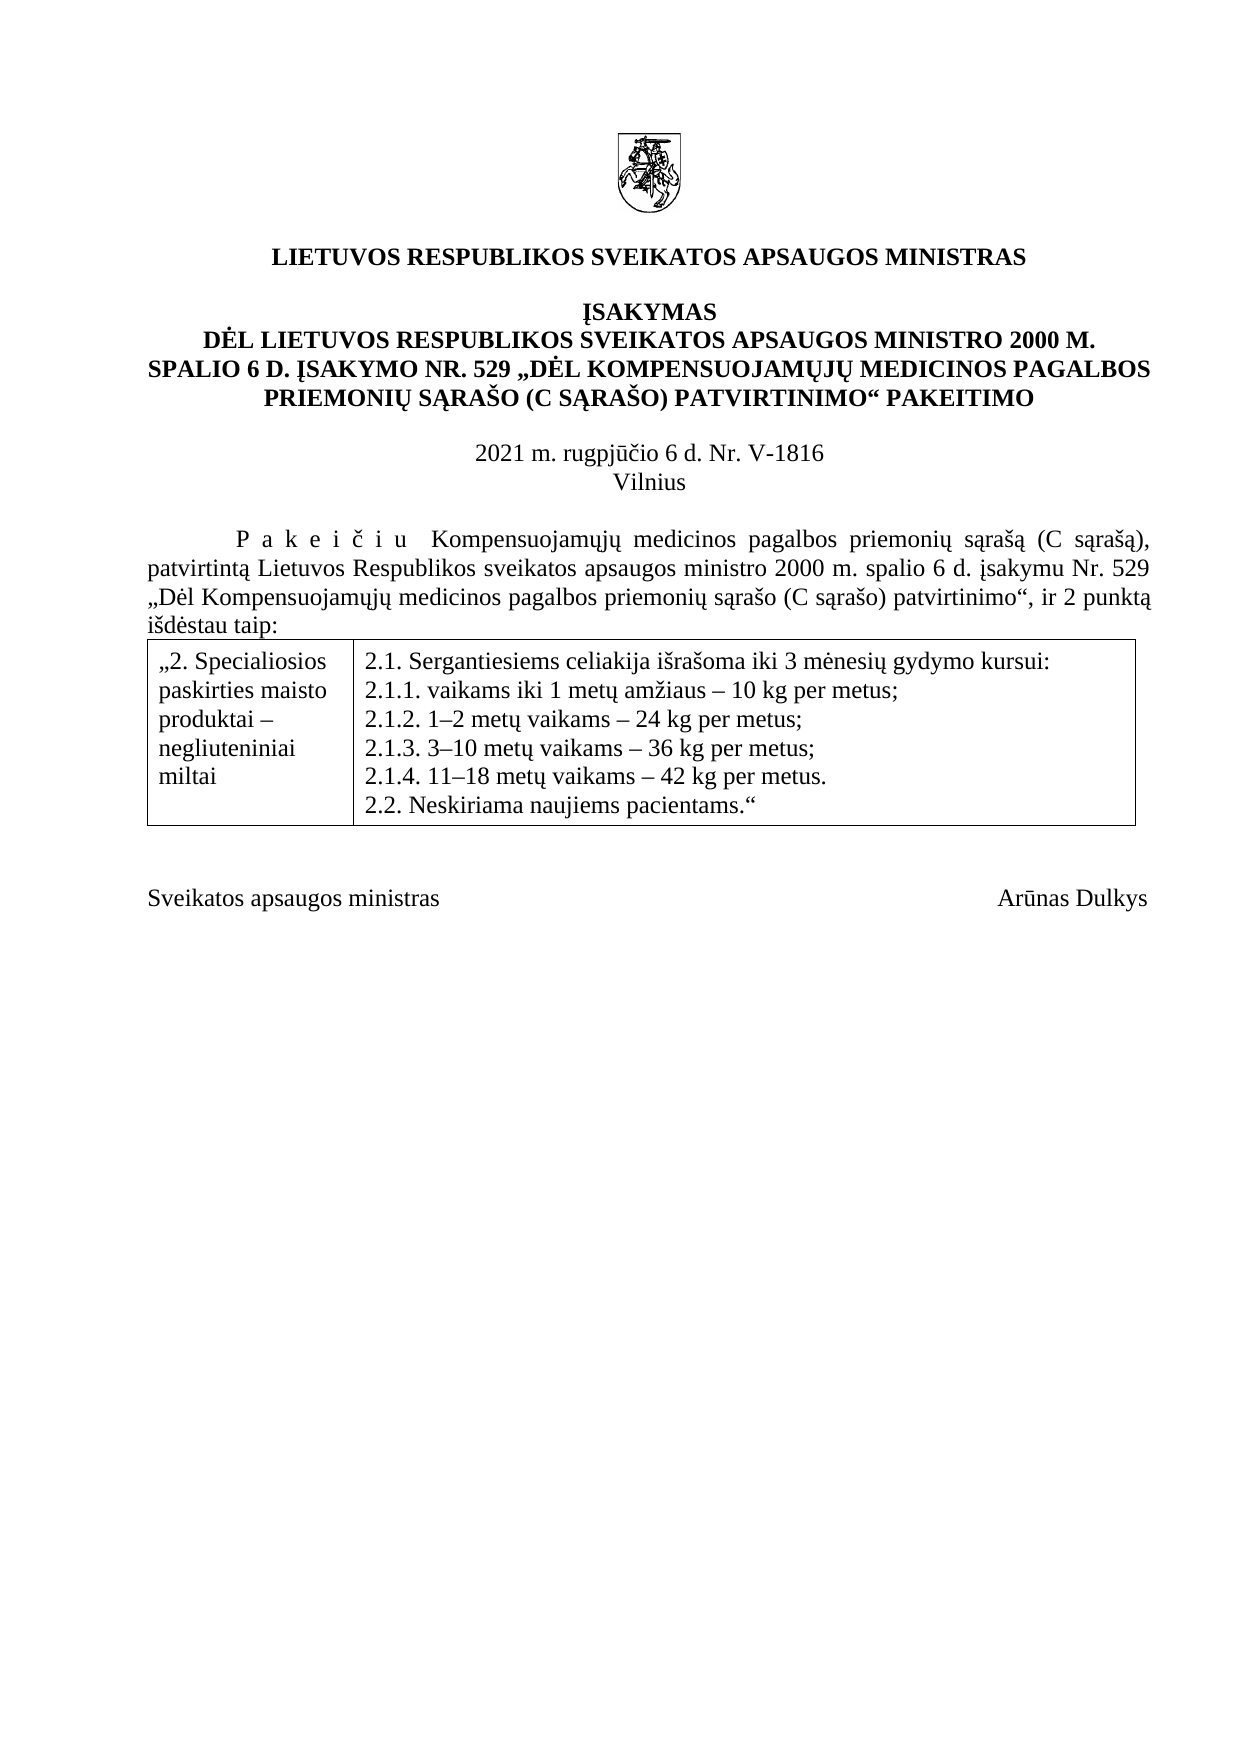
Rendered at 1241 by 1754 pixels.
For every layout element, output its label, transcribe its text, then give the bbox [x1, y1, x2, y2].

text Vilnius [147, 467, 1152, 496]
text SPALIO 6 D. ĮSAKYMO NR. 529 „DĖL KOMPENSUOJAMŲJŲ MEDICINOS PAGALBOS PRIEMONIŲ SĄRAŠO (C SĄRAŠO) PATVIRTINIMO“ PAKEITIMO [147, 354, 1152, 412]
text LIETUVOS RESPUBLIKOS SVEIKATOS APSAUGOS MINISTRAS [147, 242, 1152, 270]
text P a k e i č i u Kompensuojamųjų medicinos pagalbos priemonių sąrašą (C sąrašą), patvirtintą Lietuvos Respublikos sveikatos apsaugos ministro 2000 m. spalio 6 d. įsakymu Nr. 529 „Dėl Kompensuojamųjų medicinos pagalbos priemonių sąrašo (C sąrašo) patvirtinimo“, ir 2 punktą išdėstau taip: [147, 524, 1152, 639]
text DĖL LIETUVOS RESPUBLIKOS SVEIKATOS APSAUGOS MINISTRO 2000 M. [147, 326, 1152, 354]
text 2021 m. rugpjūčio 6 d. Nr. V-1816 [147, 438, 1152, 467]
text ĮSAKYMAS [147, 297, 1152, 326]
text Sveikatos apsaugos ministras Arūnas Dulkys [147, 883, 1152, 912]
table_header 2.1. Sergantiesiems celiakija išrašoma iki 3 mėnesių gydymo kursui: 2.1.1. vaikams iki 1 metų amžiaus – 10 kg per metus; 2.1.2. 1–2 metų vaikams – 24 kg per metus; 2.1.3. 3–10 metų vaikams – 36 kg per metus; 2.1.4. 11–18 metų vaikams – 42 kg per metus. 2.2. Neskiriama naujiems pacientams.“ [354, 640, 1135, 825]
table_header „2. Specialiosios paskirties maisto produktai – negliuteniniai miltai [148, 640, 353, 825]
